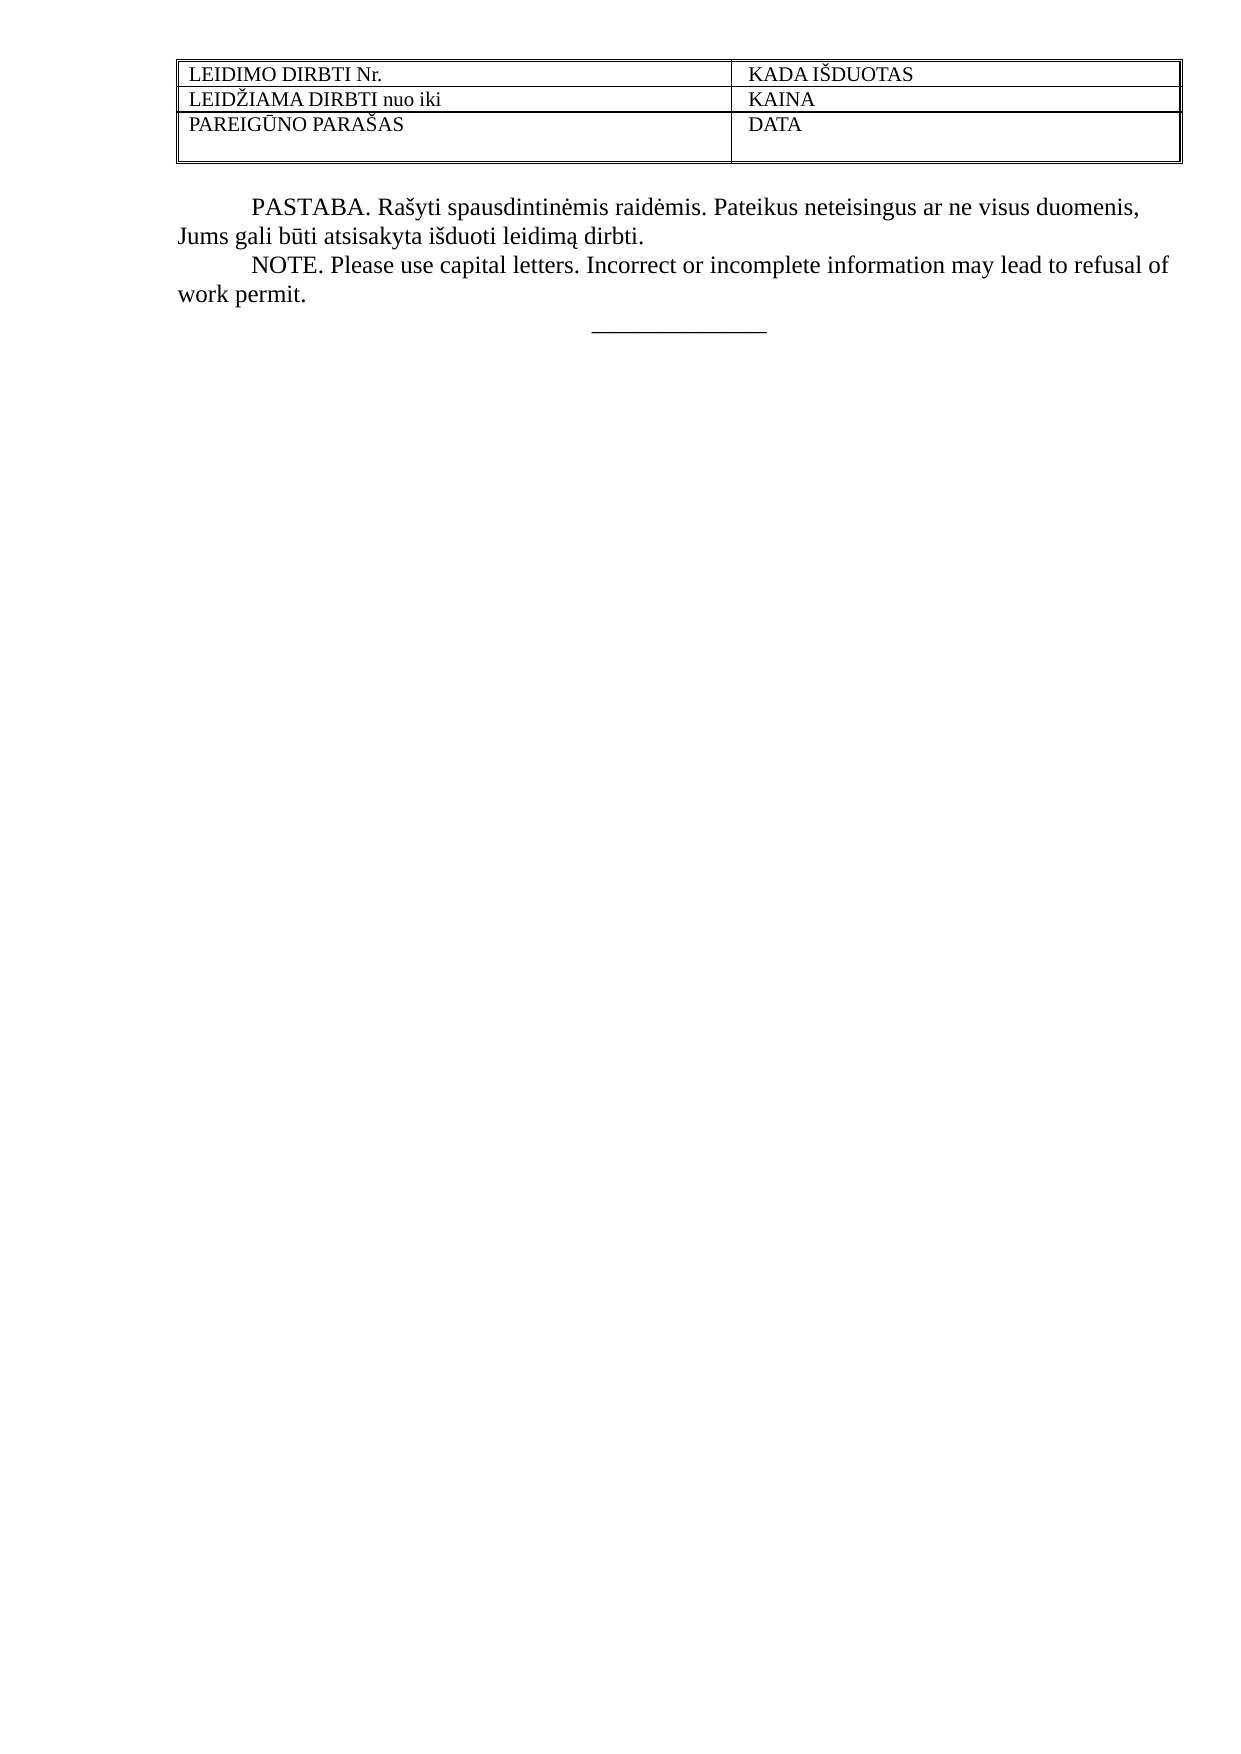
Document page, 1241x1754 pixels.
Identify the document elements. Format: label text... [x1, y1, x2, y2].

text PASTABA. Rašyti spausdintinėmis raidėmis. Pateikus neteisingus ar ne visus duomenis, Jums gali būti atsisakyta išduoti leidimą dirbti. [177, 192, 1181, 250]
table_cell PAREIGŪNO PARAŠAS [179, 113, 731, 161]
text ______________ [177, 307, 1181, 336]
table_cell LEIDŽIAMA DIRBTI nuo iki [179, 87, 731, 111]
text NOTE. Please use capital letters. Incorrect or incomplete information may lead to refusal of work permit. [177, 250, 1181, 307]
table_cell KAINA [732, 87, 1179, 111]
table_cell DATA [732, 113, 1179, 161]
table_header LEIDIMO DIRBTI Nr. [179, 62, 731, 86]
table_header KADA IŠDUOTAS [732, 62, 1179, 86]
